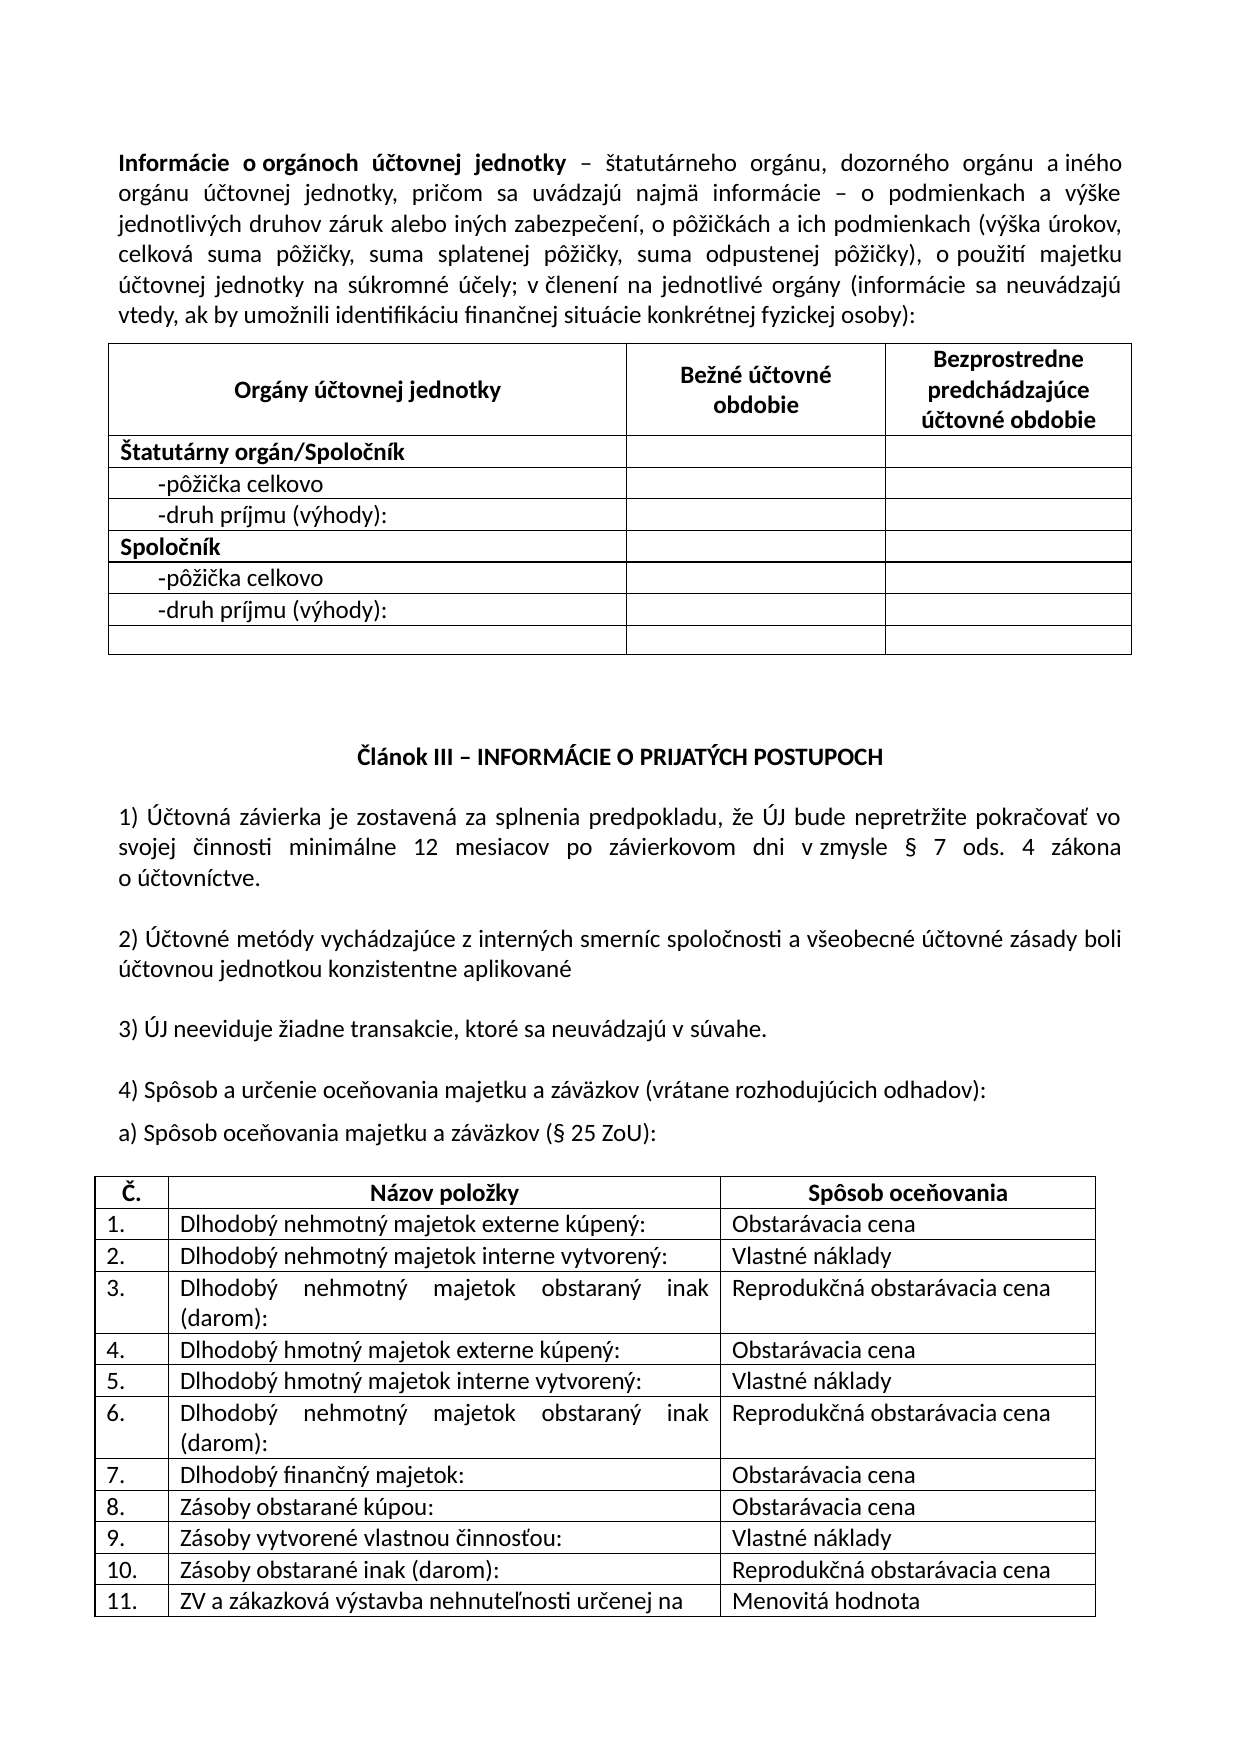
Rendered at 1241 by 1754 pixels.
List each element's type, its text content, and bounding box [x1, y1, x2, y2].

table_header Orgány účtovnej jednotky [109, 344, 626, 435]
table_cell 11. [96, 1585, 168, 1616]
table_cell Menovitá hodnota [721, 1585, 1095, 1616]
table_cell Dlhodobý nehmotný majetok obstaraný inak (darom): [169, 1272, 720, 1333]
table_cell [886, 436, 1131, 467]
table_cell [886, 499, 1131, 530]
table_cell Spoločník [109, 531, 626, 561]
table_cell Obstarávacia cena [721, 1209, 1095, 1239]
table_cell Vlastné náklady [721, 1522, 1095, 1553]
text a) Spôsob oceňovania majetku a záväzkov (§ 25 ZoU): [118, 1117, 1122, 1147]
table_cell ZV a zákazková výstavba nehnuteľnosti určenej na [169, 1585, 720, 1616]
table_cell Zásoby obstarané kúpou: [169, 1491, 720, 1521]
table_cell 9. [96, 1522, 168, 1553]
table_cell [886, 468, 1131, 498]
table_cell 3. [96, 1272, 168, 1333]
table_header Názov položky [169, 1177, 720, 1208]
table_header Č. [96, 1177, 168, 1208]
table_header Bezprostredne predchádzajúce účtovné obdobie [886, 344, 1131, 435]
table_cell 1. [96, 1209, 168, 1239]
table_cell Obstarávacia cena [721, 1491, 1095, 1521]
table_cell pôžička celkovo [109, 563, 626, 593]
table_cell [627, 436, 885, 467]
table_cell Dlhodobý hmotný majetok externe kúpený: [169, 1334, 720, 1364]
table_header Bežné účtovné obdobie [627, 344, 885, 435]
table_cell [627, 563, 885, 593]
table_cell Reprodukčná obstarávacia cena [721, 1272, 1095, 1333]
table_cell 5. [96, 1365, 168, 1396]
table_cell 10. [96, 1554, 168, 1584]
table_cell druh príjmu (výhody): [109, 594, 626, 624]
table_cell [627, 468, 885, 498]
table_cell [886, 594, 1131, 624]
table_cell [627, 499, 885, 530]
table_cell [886, 531, 1131, 561]
table_cell 8. [96, 1491, 168, 1521]
table_cell [627, 531, 885, 561]
table_cell Dlhodobý nehmotný majetok interne vytvorený: [169, 1240, 720, 1271]
table_cell 7. [96, 1459, 168, 1489]
table_cell 2. [96, 1240, 168, 1271]
table_cell Obstarávacia cena [721, 1334, 1095, 1364]
table_cell Obstarávacia cena [721, 1459, 1095, 1489]
text Informácie o orgánoch účtovnej jednotky – štatutárneho orgánu, dozorného orgánu a iného orgánu účtovnej jednotky, pričom sa uvádzajú najmä informácie – o podmienkach a výške jednotlivých druhov záruk alebo iných zabezpečení, o pôžičkách a ich podmienkach (výška úrokov, celková suma pôžičky, suma splatenej pôžičky, suma odpustenej pôžičky), o použití majetku účtovnej jednotky na súkromné účely; v členení na jednotlivé orgány (informácie sa neuvádzajú vtedy, ak by umožnili identifikáciu finančnej situácie konkrétnej fyzickej osoby): [118, 147, 1122, 330]
table_cell Reprodukčná obstarávacia cena [721, 1397, 1095, 1458]
text 4) Spôsob a určenie oceňovania majetku a záväzkov (vrátane rozhodujúcich odhadov): [118, 1074, 1122, 1104]
table_cell Vlastné náklady [721, 1240, 1095, 1271]
table_cell Vlastné náklady [721, 1365, 1095, 1396]
table_cell Zásoby vytvorené vlastnou činnosťou: [169, 1522, 720, 1553]
table_header Spôsob oceňovania [721, 1177, 1095, 1208]
text 3) ÚJ neeviduje žiadne transakcie, ktoré sa neuvádzajú v súvahe. [118, 1013, 1122, 1043]
table_cell [627, 626, 885, 654]
table_cell Reprodukčná obstarávacia cena [721, 1554, 1095, 1584]
text 1) Účtovná závierka je zostavená za splnenia predpokladu, že ÚJ bude nepretržite pokračovať vo svojej činnosti minimálne 12 mesiacov po závierkovom dni v zmysle § 7 ods. 4 zákona o účtovníctve. [118, 801, 1122, 892]
table_cell Dlhodobý nehmotný majetok externe kúpený: [169, 1209, 720, 1239]
table_cell Zásoby obstarané inak (darom): [169, 1554, 720, 1584]
table_cell Dlhodobý nehmotný majetok obstaraný inak (darom): [169, 1397, 720, 1458]
table_cell 6. [96, 1397, 168, 1458]
table_cell [886, 626, 1131, 654]
table_cell pôžička celkovo [109, 468, 626, 498]
table_cell druh príjmu (výhody): [109, 499, 626, 530]
text Článok III – INFORMÁCIE O PRIJATÝCH POSTUPOCH [118, 742, 1122, 772]
text 2) Účtovné metódy vychádzajúce z interných smerníc spoločnosti a všeobecné účtovné zásady boli účtovnou jednotkou konzistentne aplikované [118, 923, 1122, 984]
table_cell Dlhodobý finančný majetok: [169, 1459, 720, 1489]
table_cell [627, 594, 885, 624]
table_cell Štatutárny orgán/Spoločník [109, 436, 626, 467]
table_cell 4. [96, 1334, 168, 1364]
table_cell [886, 563, 1131, 593]
table_cell [109, 626, 626, 654]
table_cell Dlhodobý hmotný majetok interne vytvorený: [169, 1365, 720, 1396]
